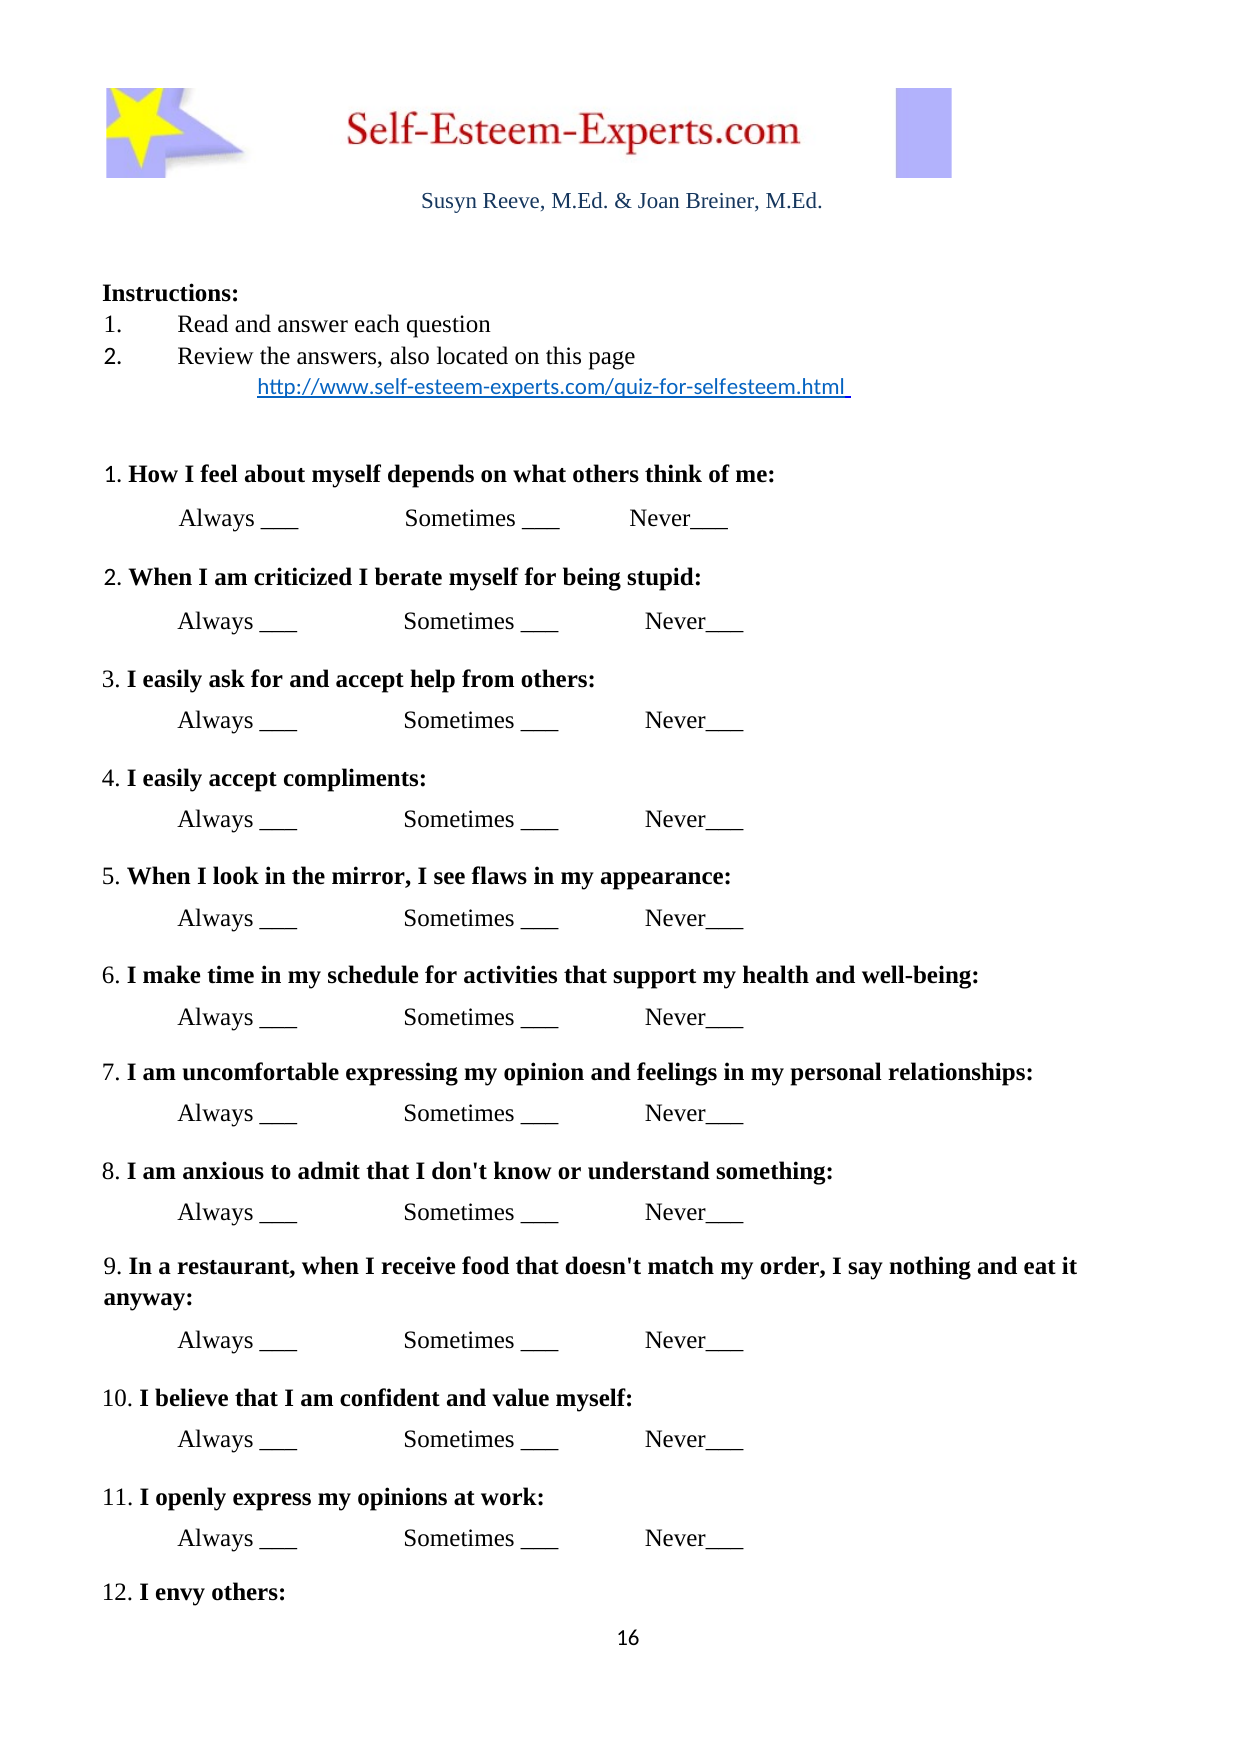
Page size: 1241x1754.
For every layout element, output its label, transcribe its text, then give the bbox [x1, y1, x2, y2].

text 8. I am anxious to admit that I don't know or understand something: [102, 1156, 1152, 1185]
text 7. I am uncomfortable expressing my opinion and feelings in my personal relationships: [102, 1057, 1152, 1086]
picture [106, 88, 952, 178]
text Instructions: [102, 278, 855, 307]
text Always ___ Sometimes ___ Never___ [102, 1197, 1152, 1226]
text Always ___ Sometimes ___ Never___ [102, 1098, 1152, 1127]
text 5. When I look in the mirror, I see flaws in my appearance: [102, 861, 855, 890]
text Always ___ Sometimes ___ Never___ [102, 1326, 855, 1354]
text http://www.self-esteem-experts.com/quiz-for-selfesteem.html [178, 371, 1003, 400]
text Always ___ Sometimes ___ Never___ [102, 804, 855, 833]
list How I feel about myself depends on what others think of me: [103, 458, 1137, 488]
text Always ___ Sometimes ___ Never___ [102, 606, 855, 635]
text 11. I openly express my opinions at work: [102, 1482, 855, 1511]
text 9. In a restaurant, when I receive food that doesn't match my order, I say nothing and eat it anyway: [103, 1251, 1152, 1311]
text Always ___ Sometimes ___ Never___ [102, 1523, 855, 1552]
text Always ___ Sometimes ___ Never___ [102, 1424, 855, 1453]
text 4. I easily accept compliments: [102, 763, 855, 791]
list Read and answer each question [103, 309, 1003, 338]
text Always ___ Sometimes ___ Never___ [102, 705, 855, 734]
text Susyn Reeve, M.Ed. & Joan Breiner, M.Ed. [103, 187, 1152, 213]
text 6. I make time in my schedule for activities that support my health and well-being: [102, 961, 1152, 989]
text Always ___ Sometimes ___ Never___ [103, 503, 1152, 532]
list Review the answers, also located on this page [103, 340, 1003, 371]
text Always ___ Sometimes ___ Never___ [102, 1002, 1152, 1031]
list When I am criticized I berate myself for being stupid: [103, 561, 855, 592]
text Always ___ Sometimes ___ Never___ [103, 903, 1152, 931]
text 10. I believe that I am confident and value myself: [102, 1383, 855, 1412]
text 12. I envy others: [102, 1577, 855, 1606]
text 3. I easily ask for and accept help from others: [102, 664, 855, 693]
